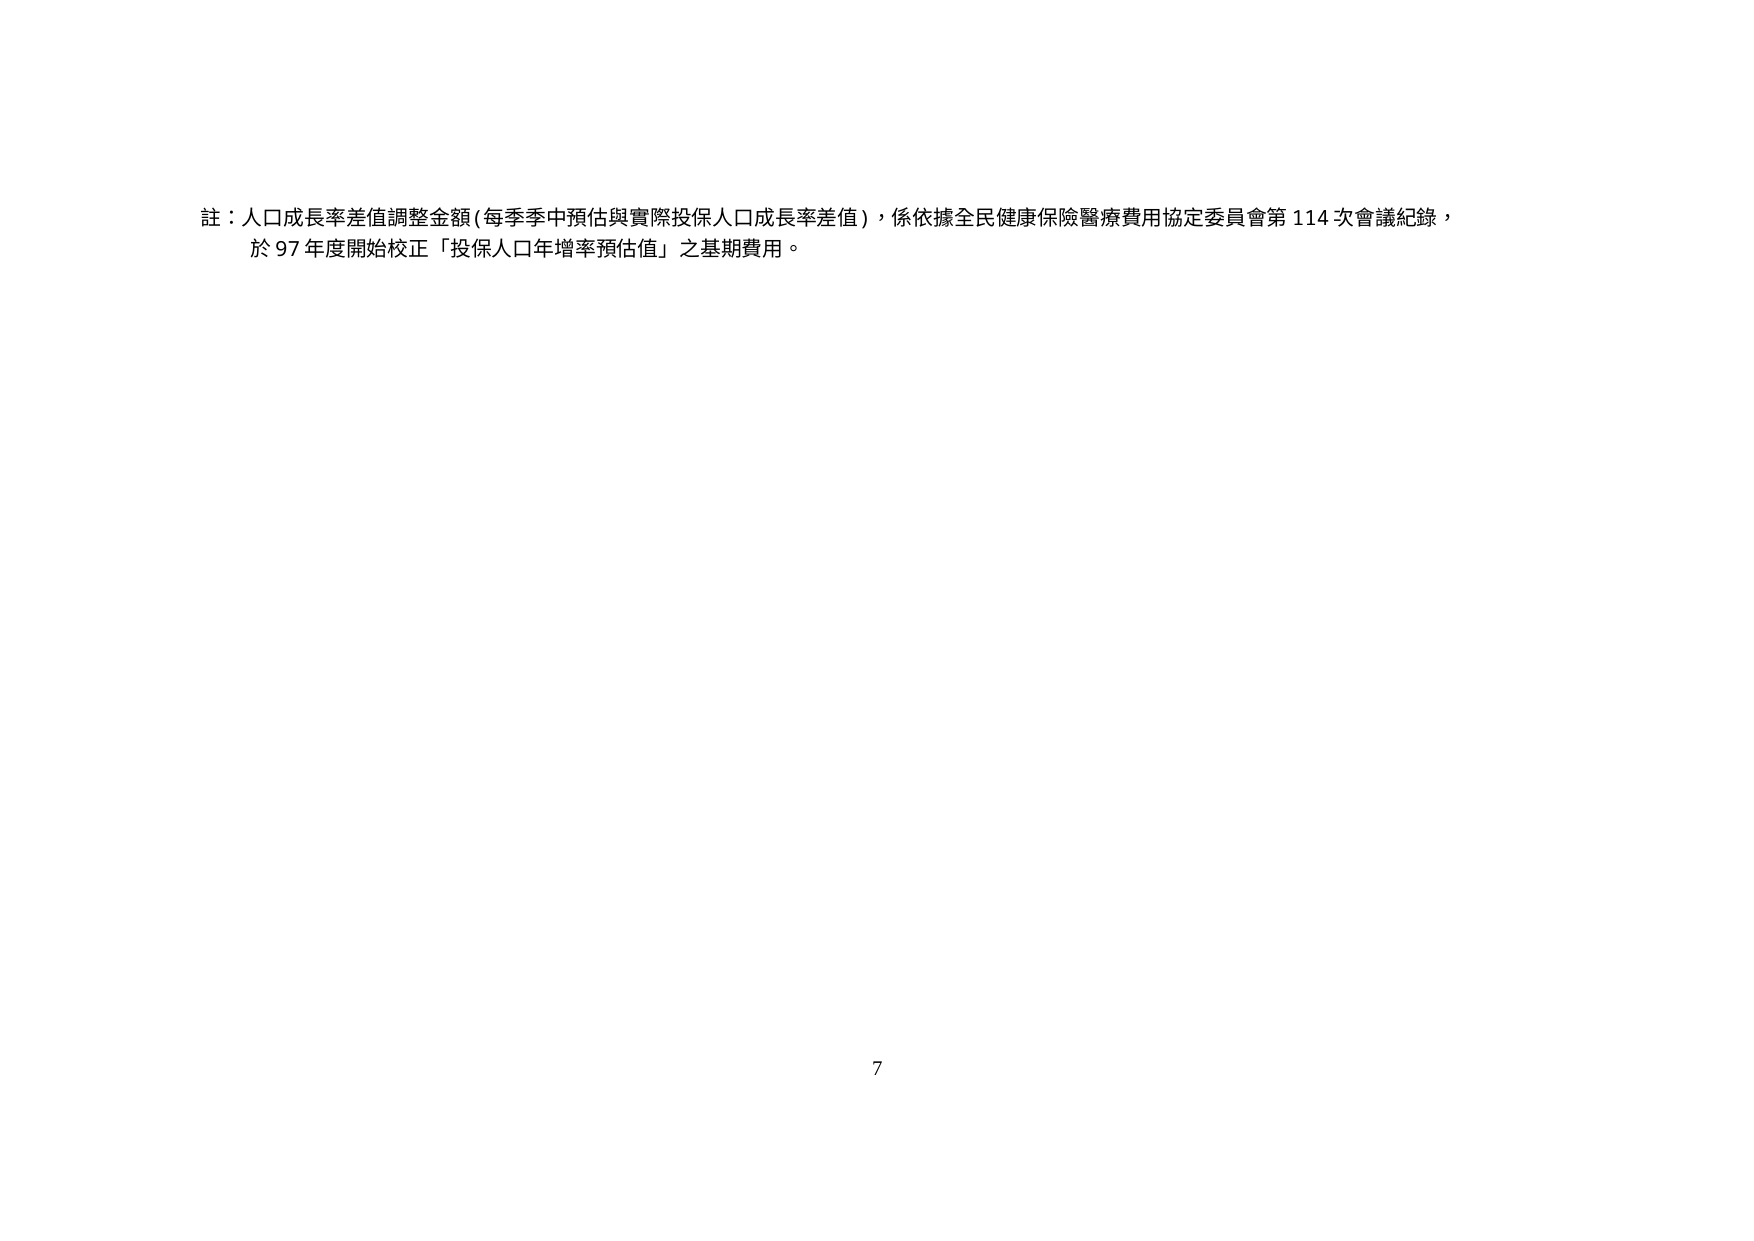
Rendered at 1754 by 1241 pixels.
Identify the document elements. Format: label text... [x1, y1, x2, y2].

text 於97年度開始校正「投保人口年增率預估值」之基期費用。 [150, 232, 1604, 262]
text 註：人口成長率差值調整金額(每季季中預估與實際投保人口成長率差值)，係依據全民健康保險醫療費用協定委員會第114次會議紀錄， [150, 202, 1604, 232]
